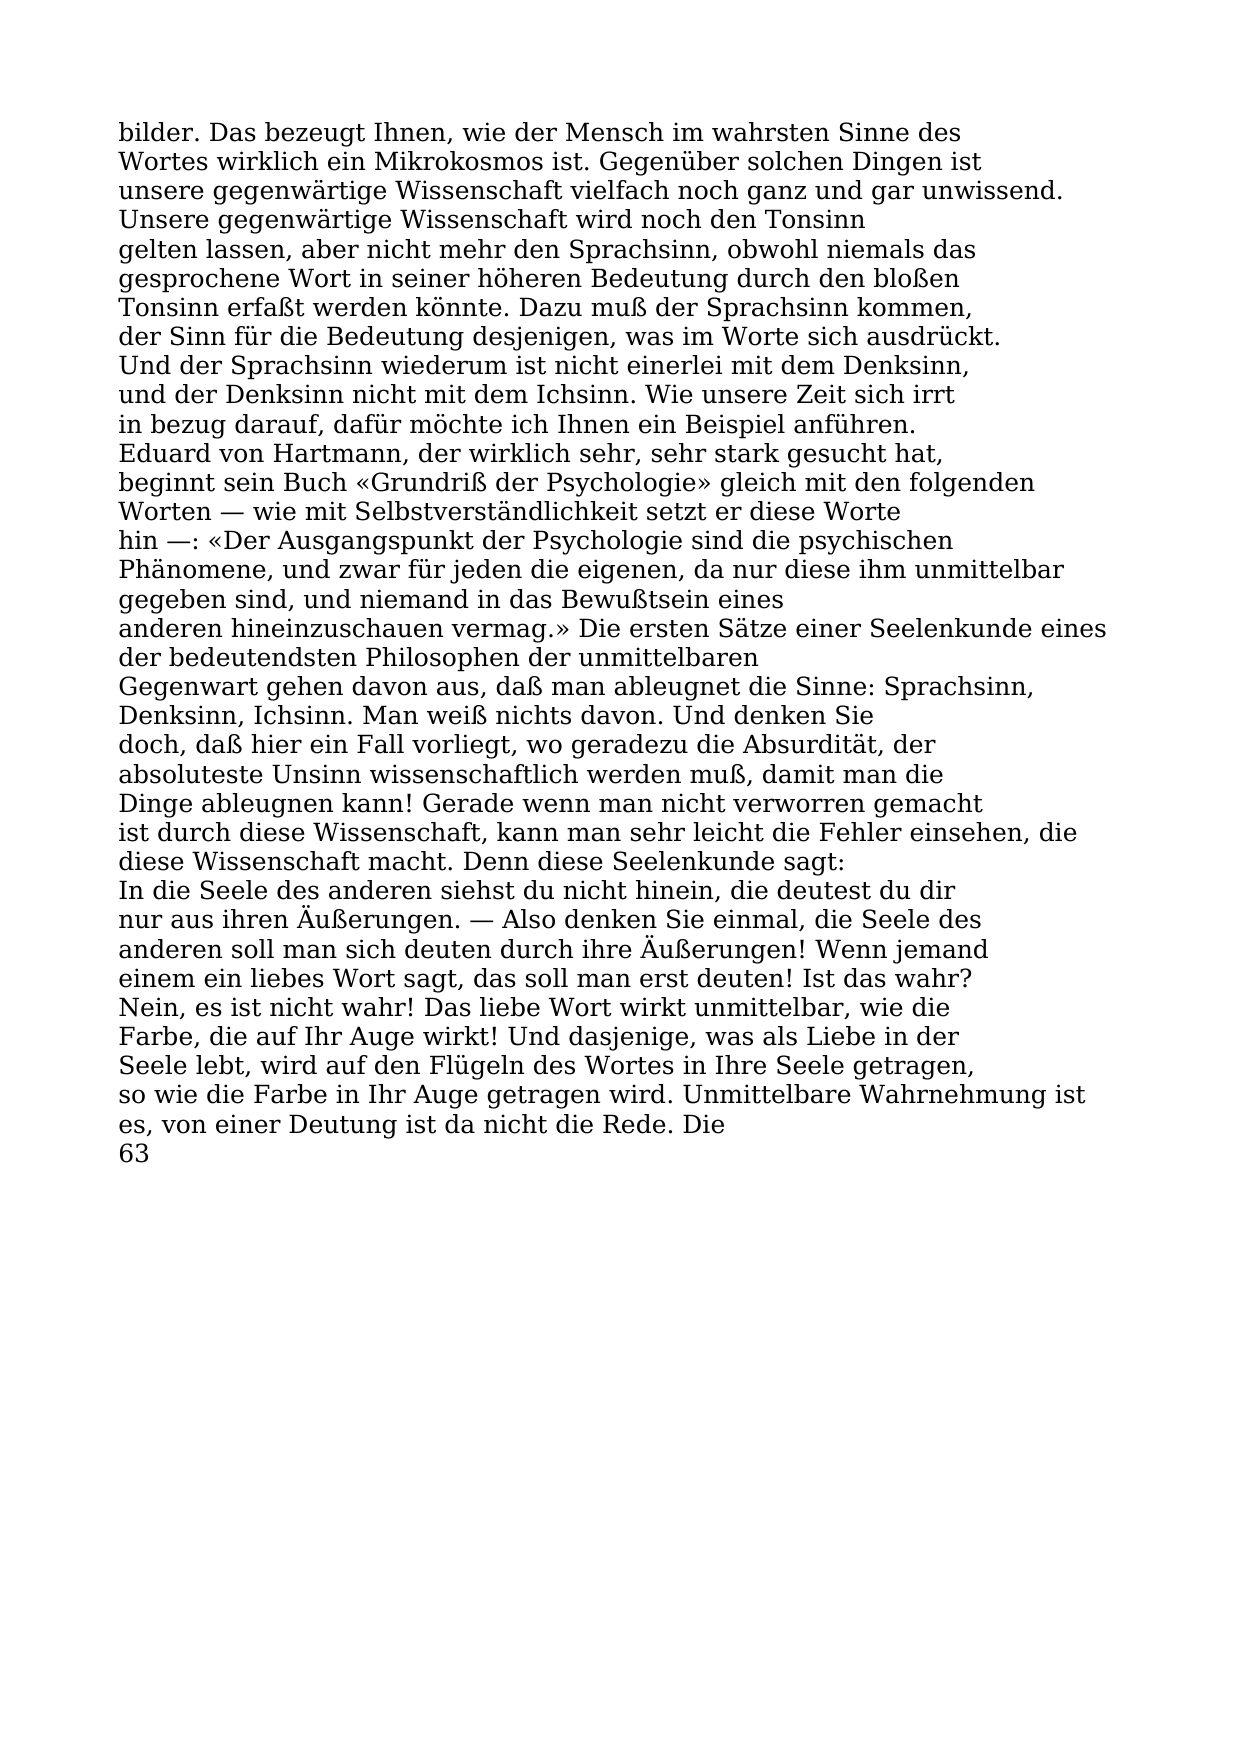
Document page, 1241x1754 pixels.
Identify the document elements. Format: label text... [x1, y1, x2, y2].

text nur aus ihren Äußerungen. — Also denken Sie einmal, die Seele des [118, 906, 1122, 935]
text Farbe, die auf Ihr Auge wirkt! Und dasjenige, was als Liebe in der [118, 1022, 1122, 1051]
text Seele lebt, wird auf den Flügeln des Wortes in Ihre Seele getragen, [118, 1051, 1122, 1081]
text Eduard von Hartmann, der wirklich sehr, sehr stark gesucht hat, [118, 439, 1122, 468]
text bilder. Das bezeugt Ihnen, wie der Mensch im wahrsten Sinne des [118, 118, 1122, 147]
text 63 [118, 1139, 1122, 1168]
text doch, daß hier ein Fall vorliegt, wo geradezu die Absurdität, der [118, 731, 1122, 760]
text Gegenwart gehen davon aus, daß man ableugnet die Sinne: Sprachsinn, Denksinn, Ichsinn. Man weiß nichts davon. Und denken Sie [118, 672, 1122, 731]
text absoluteste Unsinn wissenschaftlich werden muß, damit man die [118, 760, 1122, 789]
text gesprochene Wort in seiner höheren Bedeutung durch den bloßen [118, 264, 1122, 293]
text anderen hineinzuschauen vermag.» Die ersten Sätze einer Seelenkunde eines der bedeutendsten Philosophen der unmittelbaren [118, 614, 1122, 672]
text ist durch diese Wissenschaft, kann man sehr leicht die Fehler einsehen, die diese Wissenschaft macht. Denn diese Seelenkunde sagt: [118, 818, 1122, 876]
text gelten lassen, aber nicht mehr den Sprachsinn, obwohl niemals das [118, 235, 1122, 264]
text Nein, es ist nicht wahr! Das liebe Wort wirkt unmittelbar, wie die [118, 993, 1122, 1022]
text unsere gegenwärtige Wissenschaft vielfach noch ganz und gar unwissend. Unsere gegenwärtige Wissenschaft wird noch den Tonsinn [118, 176, 1122, 235]
text einem ein liebes Wort sagt, das soll man erst deuten! Ist das wahr? [118, 964, 1122, 993]
text Dinge ableugnen kann! Gerade wenn man nicht verworren gemacht [118, 789, 1122, 818]
text so wie die Farbe in Ihr Auge getragen wird. Unmittelbare Wahrnehmung ist es, von einer Deutung ist da nicht die Rede. Die [118, 1081, 1122, 1139]
text Wortes wirklich ein Mikrokosmos ist. Gegenüber solchen Dingen ist [118, 147, 1122, 176]
text hin —: «Der Ausgangspunkt der Psychologie sind die psychischen [118, 526, 1122, 556]
text in bezug darauf, dafür möchte ich Ihnen ein Beispiel anführen. [118, 410, 1122, 439]
text der Sinn für die Bedeutung desjenigen, was im Worte sich ausdrückt. [118, 322, 1122, 351]
text und der Denksinn nicht mit dem Ichsinn. Wie unsere Zeit sich irrt [118, 381, 1122, 410]
text beginnt sein Buch «Grundriß der Psychologie» gleich mit den folgenden Worten — wie mit Selbstverständlichkeit setzt er diese Worte [118, 468, 1122, 526]
text In die Seele des anderen siehst du nicht hinein, die deutest du dir [118, 876, 1122, 906]
text Und der Sprachsinn wiederum ist nicht einerlei mit dem Denksinn, [118, 351, 1122, 381]
text Tonsinn erfaßt werden könnte. Dazu muß der Sprachsinn kommen, [118, 293, 1122, 322]
text Phänomene, und zwar für jeden die eigenen, da nur diese ihm unmittelbar gegeben sind, und niemand in das Bewußtsein eines [118, 556, 1122, 614]
text anderen soll man sich deuten durch ihre Äußerungen! Wenn jemand [118, 935, 1122, 964]
